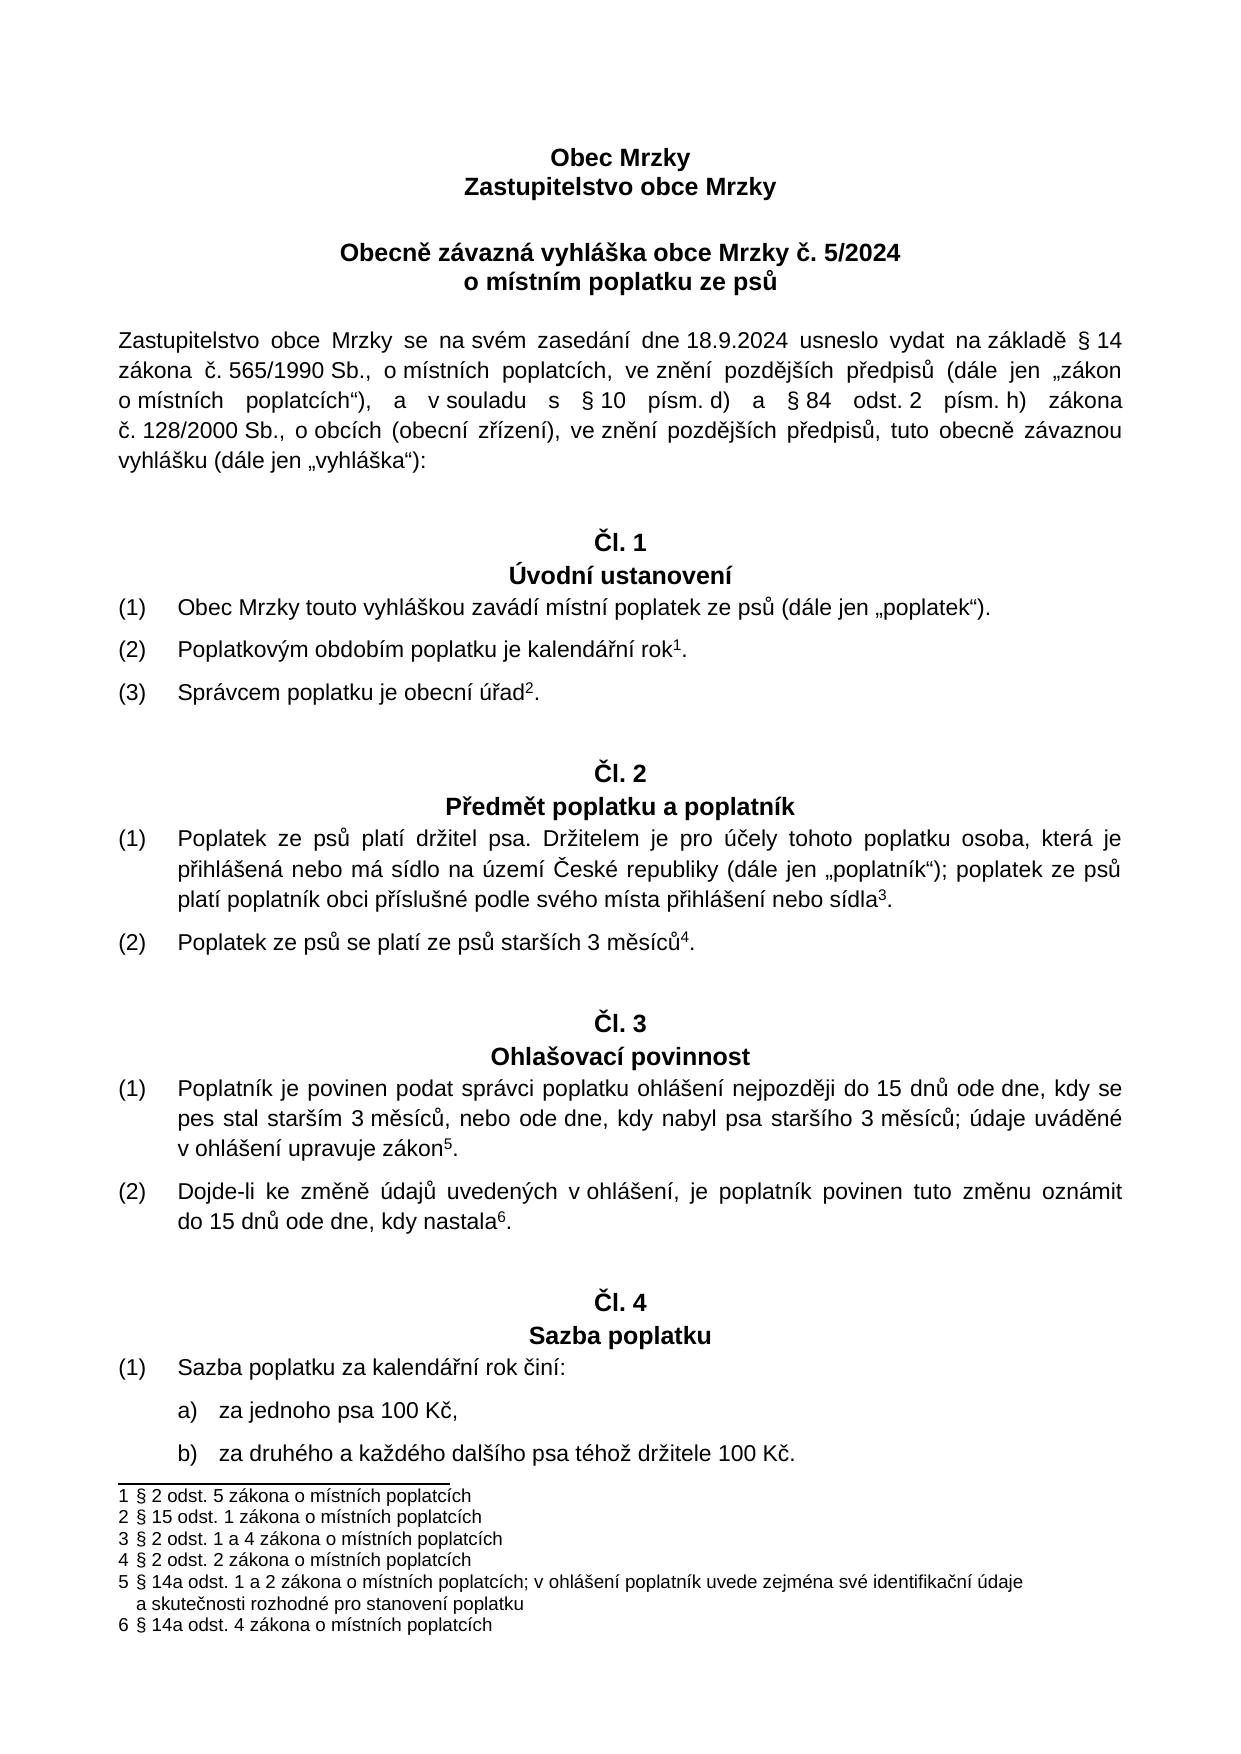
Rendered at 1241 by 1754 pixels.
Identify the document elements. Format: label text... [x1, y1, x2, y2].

list § 2 odst. 2 zákona o místních poplatcích [118, 1549, 1122, 1571]
list § 15 odst. 1 zákona o místních poplatcích [118, 1506, 1122, 1528]
subtitle Čl. 1 Úvodní ustanovení [118, 528, 1122, 589]
list § 2 odst. 5 zákona o místních poplatcích [118, 1484, 1122, 1506]
list za jednoho psa 100 Kč, [177, 1397, 1122, 1423]
list Poplatkovým obdobím poplatku je kalendářní rok. [118, 636, 1122, 663]
list Poplatek ze psů se platí ze psů starších 3 měsíců. [118, 928, 1122, 955]
subtitle Obecně závazná vyhláška obce Mrzky č. 5/2024 o místním poplatku ze psů [118, 238, 1122, 295]
list Obec Mrzky touto vyhláškou zavádí místní poplatek ze psů (dále jen „poplatek“). [118, 594, 1122, 620]
subtitle Čl. 3 Ohlašovací povinnost [118, 1009, 1122, 1071]
list Dojde-li ke změně údajů uvedených v ohlášení, je poplatník povinen tuto změnu oznámit do 15 dnů ode dne, kdy nastala. [118, 1178, 1122, 1234]
list § 14a odst. 4 zákona o místních poplatcích [118, 1614, 1122, 1635]
list Správcem poplatku je obecní úřad. [118, 679, 1122, 706]
list § 14a odst. 1 a 2 zákona o místních poplatcích; v ohlášení poplatník uvede zejména své identifikační údaje a skutečnosti rozhodné pro stanovení poplatku [118, 1571, 1122, 1614]
list Sazba poplatku za kalendářní rok činí: [118, 1354, 1122, 1381]
subtitle Čl. 4 Sazba poplatku [118, 1288, 1122, 1350]
text Zastupitelstvo obce Mrzky se na svém zasedání dne 18.9.2024 usneslo vydat na základě § 14 zákona č. 565/1990 Sb., o místních poplatcích, ve znění pozdějších předpisů (dále jen „zákon o místních poplatcích“), a v souladu s § 10 písm. d) a § 84 odst. 2 písm. h) zákona č. 128/2000 Sb., o obcích (obecní zřízení), ve znění pozdějších předpisů, tuto obecně závaznou vyhlášku (dále jen „vyhláška“): [118, 327, 1122, 474]
list § 2 odst. 1 a 4 zákona o místních poplatcích [118, 1528, 1122, 1549]
text Obec Mrzky Zastupitelstvo obce Mrzky [118, 143, 1122, 201]
list Poplatek ze psů platí držitel psa. Držitelem je pro účely tohoto poplatku osoba, která je přihlášená nebo má sídlo na území České republiky (dále jen „poplatník“); poplatek ze psů platí poplatník obci příslušné podle svého místa přihlášení nebo sídla. [118, 825, 1122, 912]
subtitle Čl. 2 Předmět poplatku a poplatník [118, 759, 1122, 821]
list Poplatník je povinen podat správci poplatku ohlášení nejpozději do 15 dnů ode dne, kdy se pes stal starším 3 měsíců, nebo ode dne, kdy nabyl psa staršího 3 měsíců; údaje uváděné v ohlášení upravuje zákon. [118, 1075, 1122, 1162]
list za druhého a každého dalšího psa téhož držitele 100 Kč. [177, 1440, 1122, 1466]
